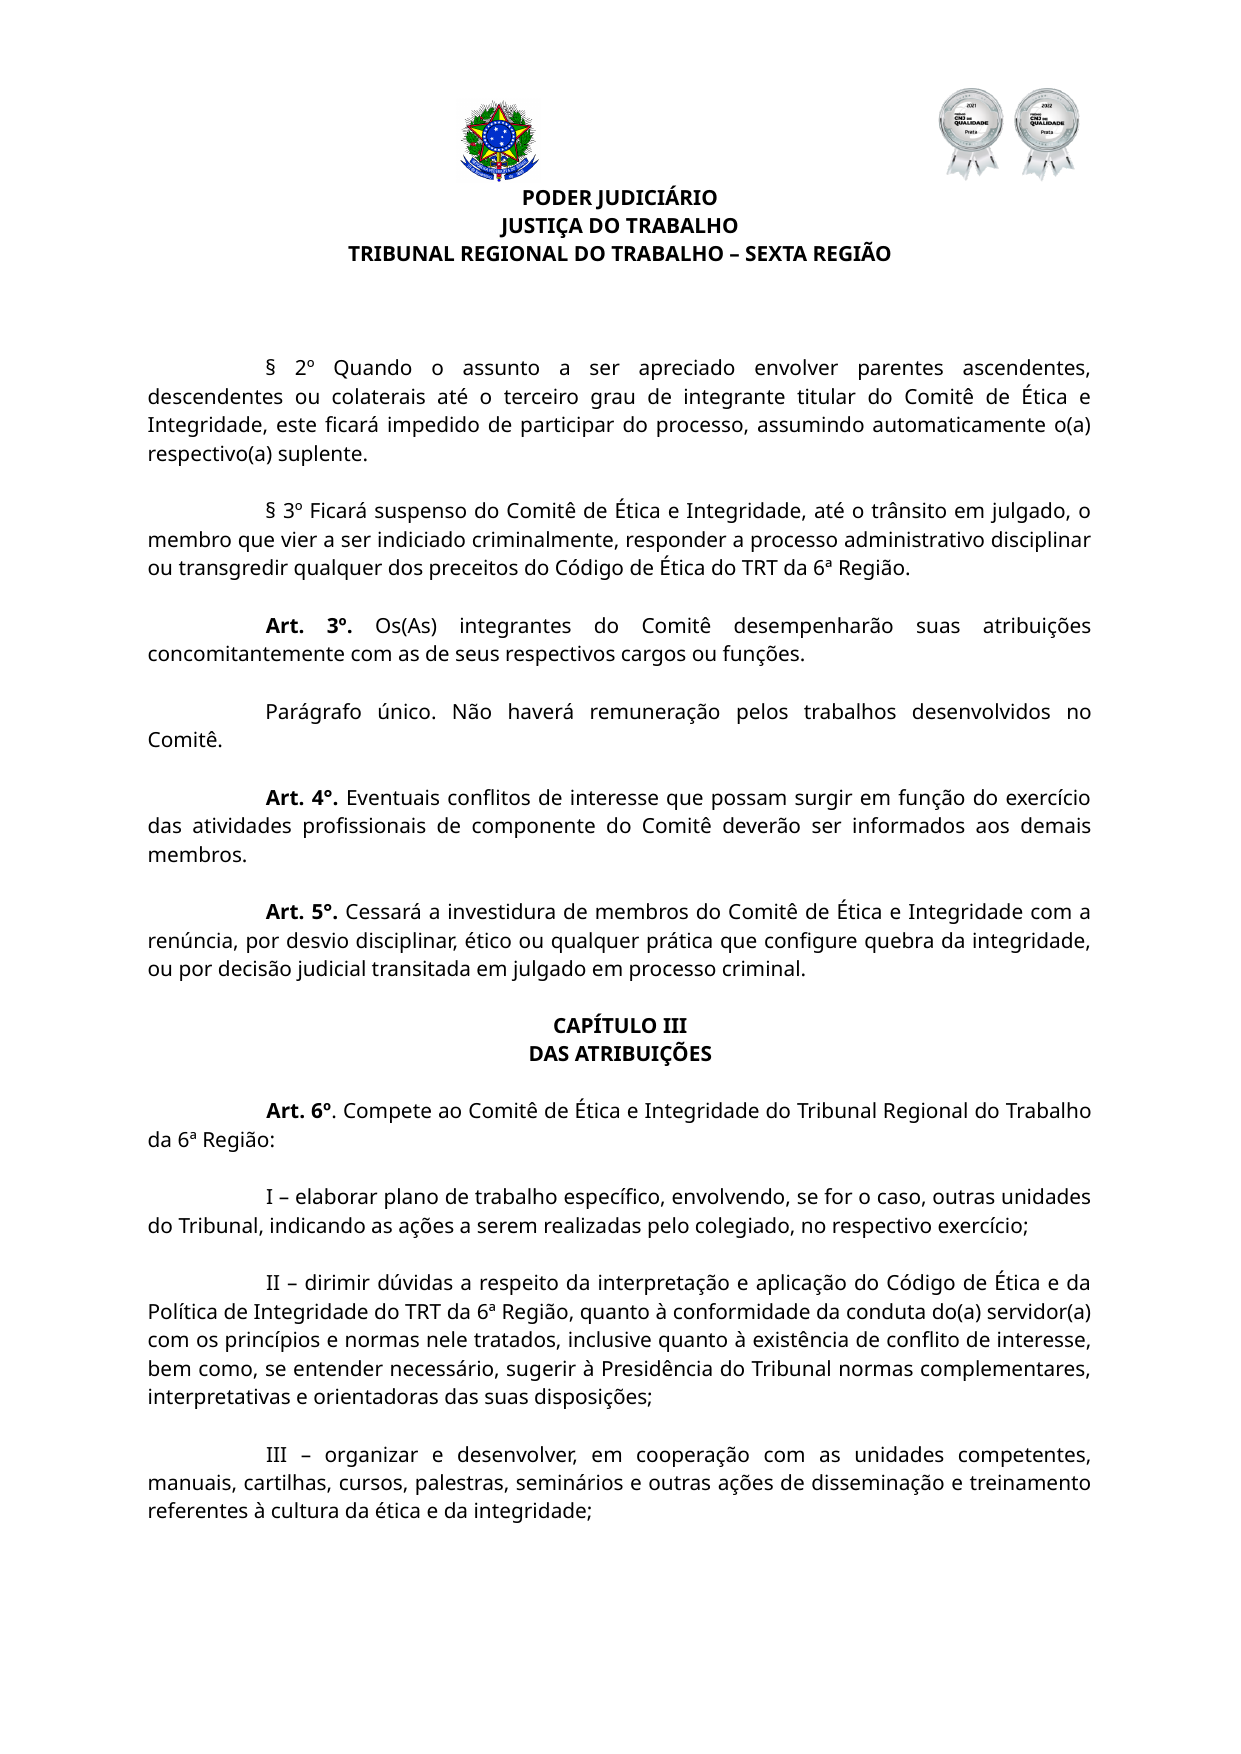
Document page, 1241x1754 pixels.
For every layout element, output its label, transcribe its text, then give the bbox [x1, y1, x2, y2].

text II – dirimir dúvidas a respeito da interpretação e aplicação do Código de Ética e da Política de Integridade do TRT da 6ª Região, quanto à conformidade da conduta do(a) servidor(a) com os princípios e normas nele tratados, inclusive quanto à existência de conflito de interesse, bem como, se entender necessário, sugerir à Presidência do Tribunal normas complementares, interpretativas e orientadoras das suas disposições; [147, 1268, 1092, 1411]
text III – organizar e desenvolver, em cooperação com as unidades competentes, manuais, cartilhas, cursos, palestras, seminários e outras ações de disseminação e treinamento referentes à cultura da ética e da integridade; [147, 1440, 1092, 1525]
text Art. 4°. Eventuais conflitos de interesse que possam surgir em função do exercício das atividades profissionais de componente do Comitê deverão ser informados aos demais membros. [147, 783, 1092, 868]
text Parágrafo único. Não haverá remuneração pelos trabalhos desenvolvidos no Comitê. [147, 697, 1092, 754]
text § 2º Quando o assunto a ser apreciado envolver parentes ascendentes, descendentes ou colaterais até o terceiro grau de integrante titular do Comitê de Ética e Integridade, este ficará impedido de participar do processo, assumindo automaticamente o(a) respectivo(a) suplente. [147, 353, 1092, 467]
text CAPÍTULO III [147, 1011, 1092, 1039]
text Art. 6º. Compete ao Comitê de Ética e Integridade do Tribunal Regional do Trabalho da 6ª Região: [147, 1096, 1092, 1153]
text I – elaborar plano de trabalho específico, envolvendo, se for o caso, outras unidades do Tribunal, indicando as ações a serem realizadas pelo colegiado, no respectivo exercício; [147, 1182, 1092, 1239]
text Art. 3º. Os(As) integrantes do Comitê desempenharão suas atribuições concomitantemente com as de seus respectivos cargos ou funções. [147, 611, 1092, 668]
text Art. 5°. Cessará a investidura de membros do Comitê de Ética e Integridade com a renúncia, por desvio disciplinar, ético ou qualquer prática que configure quebra da integridade, ou por decisão judicial transitada em julgado em processo criminal. [147, 897, 1092, 983]
text § 3º Ficará suspenso do Comitê de Ética e Integridade, até o trânsito em julgado, o membro que vier a ser indiciado criminalmente, responder a processo administrativo disciplinar ou transgredir qualquer dos preceitos do Código de Ética do TRT da 6ª Região. [147, 496, 1092, 582]
text DAS ATRIBUIÇÕES [147, 1039, 1092, 1068]
